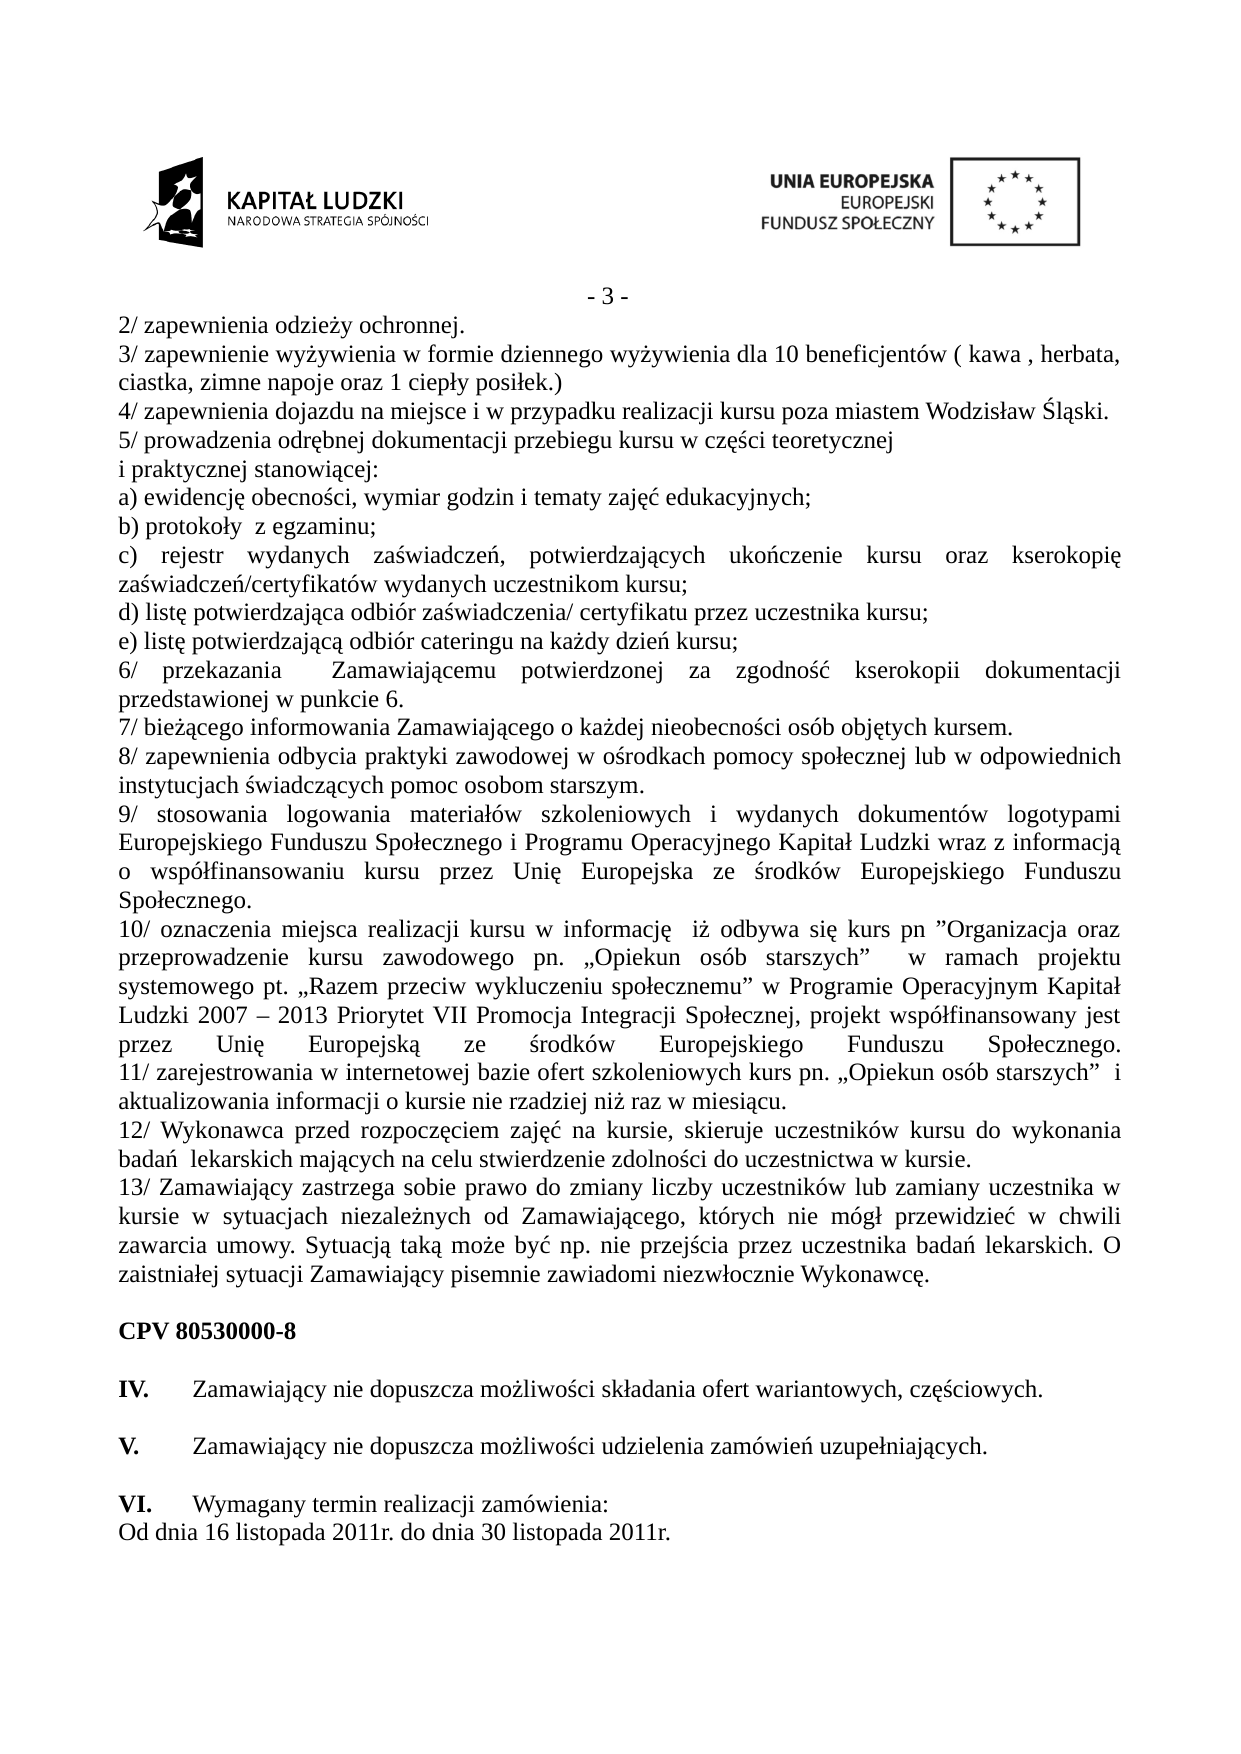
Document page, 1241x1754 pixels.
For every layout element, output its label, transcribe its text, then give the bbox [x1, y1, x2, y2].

list 12/ Wykonawca przed rozpoczęciem zajęć na kursie, skieruje uczestników kursu do wykonania badań lekarskich mających na celu stwierdzenie zdolności do uczestnictwa w kursie. [118, 1115, 1122, 1172]
text 4/ zapewnienia dojazdu na miejsce i w przypadku realizacji kursu poza miastem Wodzisław Śląski. [118, 396, 1122, 425]
text e) listę potwierdzającą odbiór cateringu na każdy dzień kursu; [118, 626, 1122, 655]
text a) ewidencję obecności, wymiar godzin i tematy zajęć edukacyjnych; [118, 482, 1122, 511]
text d) listę potwierdzająca odbiór zaświadczenia/ certyfikatu przez uczestnika kursu; [118, 597, 1122, 626]
picture [118, 118, 1122, 282]
text CPV 80530000-8 [118, 1316, 1122, 1345]
text 5/ prowadzenia odrębnej dokumentacji przebiegu kursu w części teoretycznej [118, 425, 1122, 454]
text V. Zamawiający nie dopuszcza możliwości udzielenia zamówień uzupełniających. [118, 1431, 1122, 1460]
text c) rejestr wydanych zaświadczeń, potwierdzających ukończenie kursu oraz kserokopię zaświadczeń/certyfikatów wydanych uczestnikom kursu; [118, 540, 1122, 597]
text 13/ Zamawiający zastrzega sobie prawo do zmiany liczby uczestników lub zamiany uczestnika w kursie w sytuacjach niezależnych od Zamawiającego, których nie mógł przewidzieć w chwili zawarcia umowy. Sytuacją taką może być np. nie przejścia przez uczestnika badań lekarskich. O zaistniałej sytuacji Zamawiający pisemnie zawiadomi niezwłocznie Wykonawcę. [118, 1172, 1122, 1287]
text - 3 - [118, 282, 1122, 310]
text 2/ zapewnienia odzieży ochronnej. [118, 310, 1122, 339]
text 10/ oznaczenia miejsca realizacji kursu w informację iż odbywa się kurs pn ”Organizacja oraz przeprowadzenie kursu zawodowego pn. „Opiekun osób starszych” w ramach projektu systemowego pt. „Razem przeciw wykluczeniu społecznemu” w Programie Operacyjnym Kapitał Ludzki 2007 – 2013 Priorytet VII Promocja Integracji Społecznej, projekt współfinansowany jest przez Unię Europejską ze środków Europejskiego Funduszu Społecznego. 11/ zarejestrowania w internetowej bazie ofert szkoleniowych kurs pn. „Opiekun osób starszych” i aktualizowania informacji o kursie nie rzadziej niż raz w miesiącu. [118, 914, 1122, 1115]
text 7/ bieżącego informowania Zamawiającego o każdej nieobecności osób objętych kursem. [118, 712, 1122, 741]
text 3/ zapewnienie wyżywienia w formie dziennego wyżywienia dla 10 beneficjentów ( kawa , herbata, ciastka, zimne napoje oraz 1 ciepły posiłek.) [118, 339, 1122, 396]
text IV. Zamawiający nie dopuszcza możliwości składania ofert wariantowych, częściowych. [118, 1374, 1122, 1402]
text b) protokoły z egzaminu; [118, 511, 1122, 540]
text 9/ stosowania logowania materiałów szkoleniowych i wydanych dokumentów logotypami Europejskiego Funduszu Społecznego i Programu Operacyjnego Kapitał Ludzki wraz z informacją o współfinansowaniu kursu przez Unię Europejska ze środków Europejskiego Funduszu Społecznego. [118, 799, 1122, 914]
text 8/ zapewnienia odbycia praktyki zawodowej w ośrodkach pomocy społecznej lub w odpowiednich instytucjach świadczących pomoc osobom starszym. [118, 741, 1122, 799]
text 6/ przekazania Zamawiającemu potwierdzonej za zgodność kserokopii dokumentacji przedstawionej w punkcie 6. [118, 655, 1122, 712]
text i praktycznej stanowiącej: [118, 454, 1122, 482]
text VI. Wymagany termin realizacji zamówienia: Od dnia 16 listopada 2011r. do dnia 30 listopada 2011r. [118, 1489, 1122, 1546]
